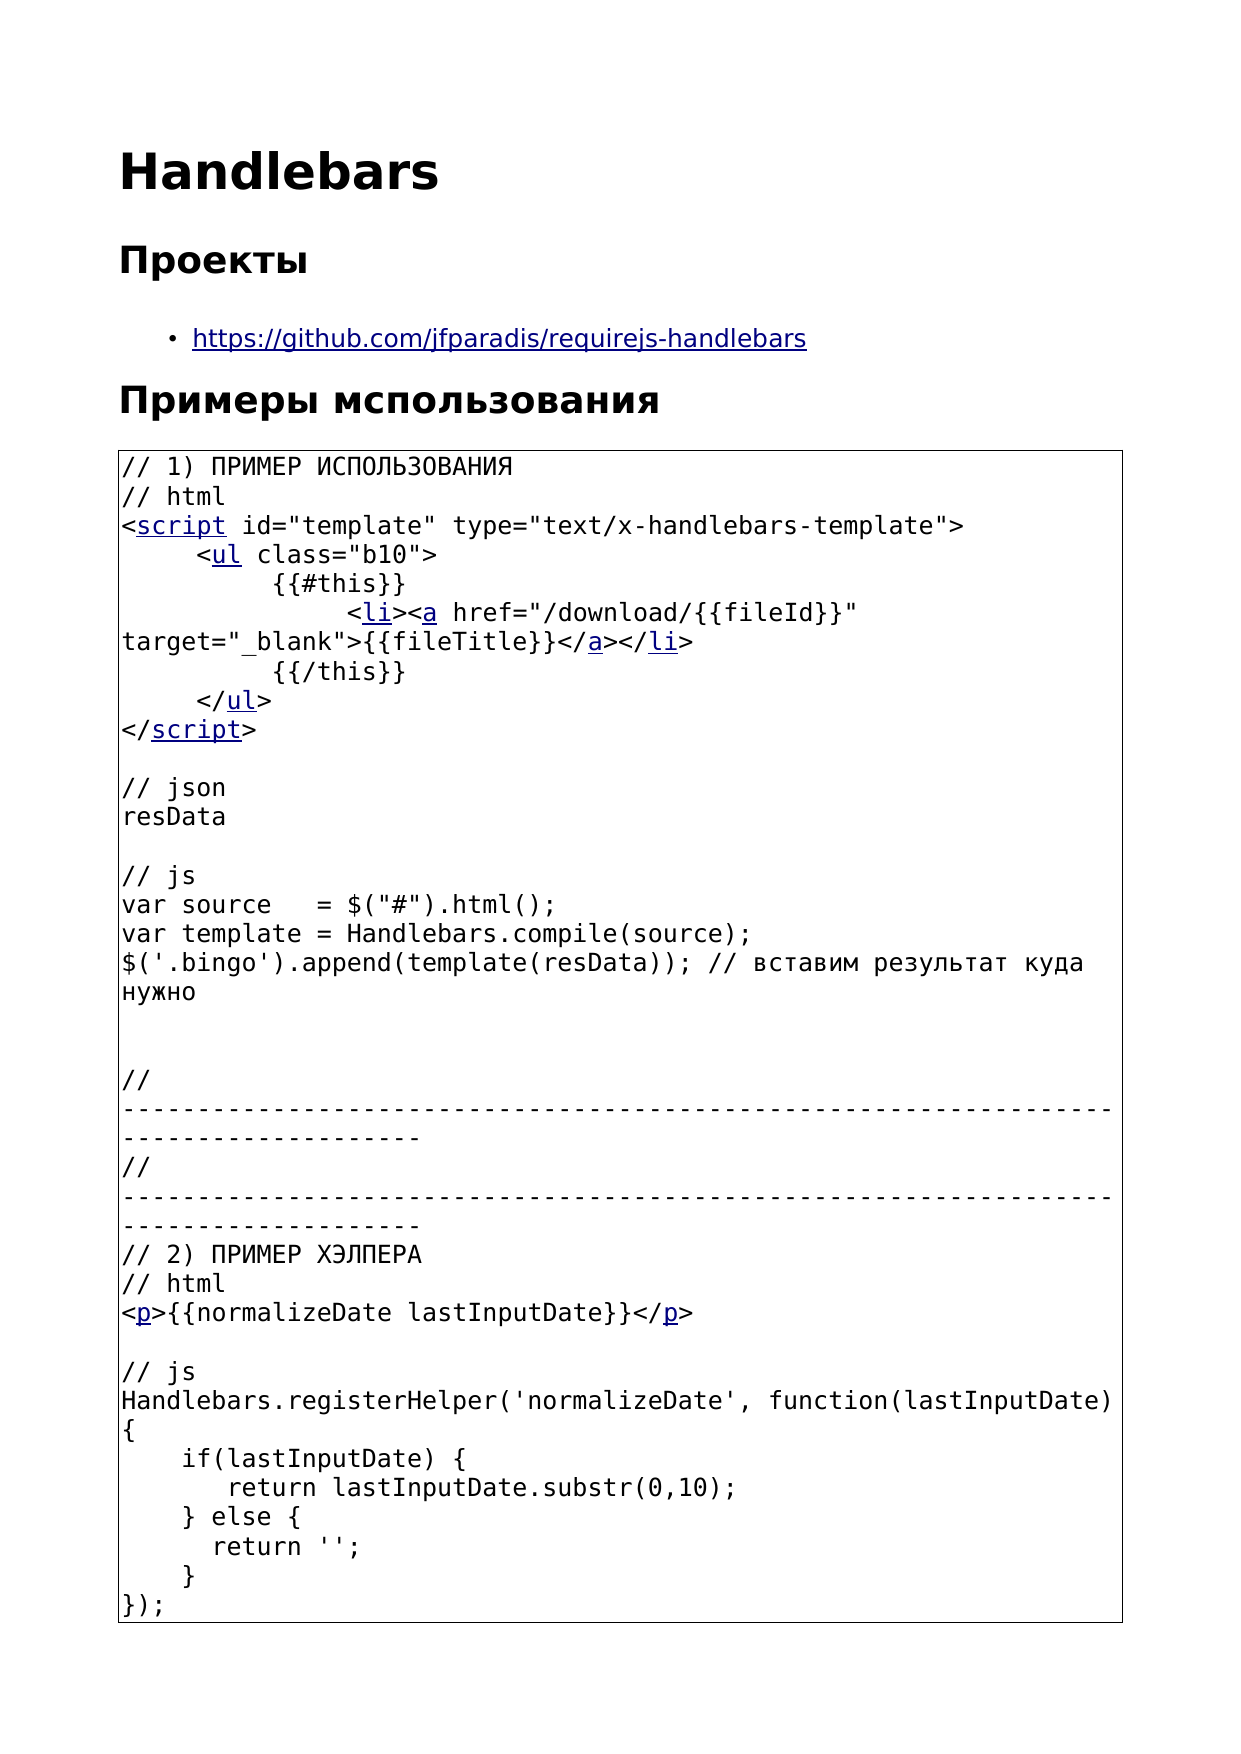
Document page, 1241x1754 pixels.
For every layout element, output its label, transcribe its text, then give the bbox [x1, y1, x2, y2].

list https://github.com/jfparadis/requirejs-handlebars [177, 324, 1122, 354]
subtitle Примеры мспользования [118, 379, 1122, 422]
subtitle Проекты [118, 239, 1122, 282]
subtitle Handlebars [118, 143, 1122, 201]
table_header // 1) ПРИМЕР ИСПОЛЬЗОВАНИЯ // html <script id="template" type="text/x-handlebars-template"> <ul class="b10"> {{#this}} <li><a href="/download/{{fileId}}" target="_blank">{{fileTitle}}</a></li> {{/this}} </ul> </script> // json resData // js var source = $("#").html(); var template = Handlebars.compile(source); $('.bingo').append(template(resData)); // вставим результат куда нужно // -------------------------------------------------------------------------------------- // -------------------------------------------------------------------------------------- // 2) ПРИМЕР ХЭЛПЕРА // html <p>{{normalizeDate lastInputDate}}</p> // js Handlebars.registerHelper('normalizeDate', function(lastInputDate) { if(lastInputDate) { return lastInputDate.substr(0,10); } else { return ''; } }); [119, 451, 1122, 1622]
